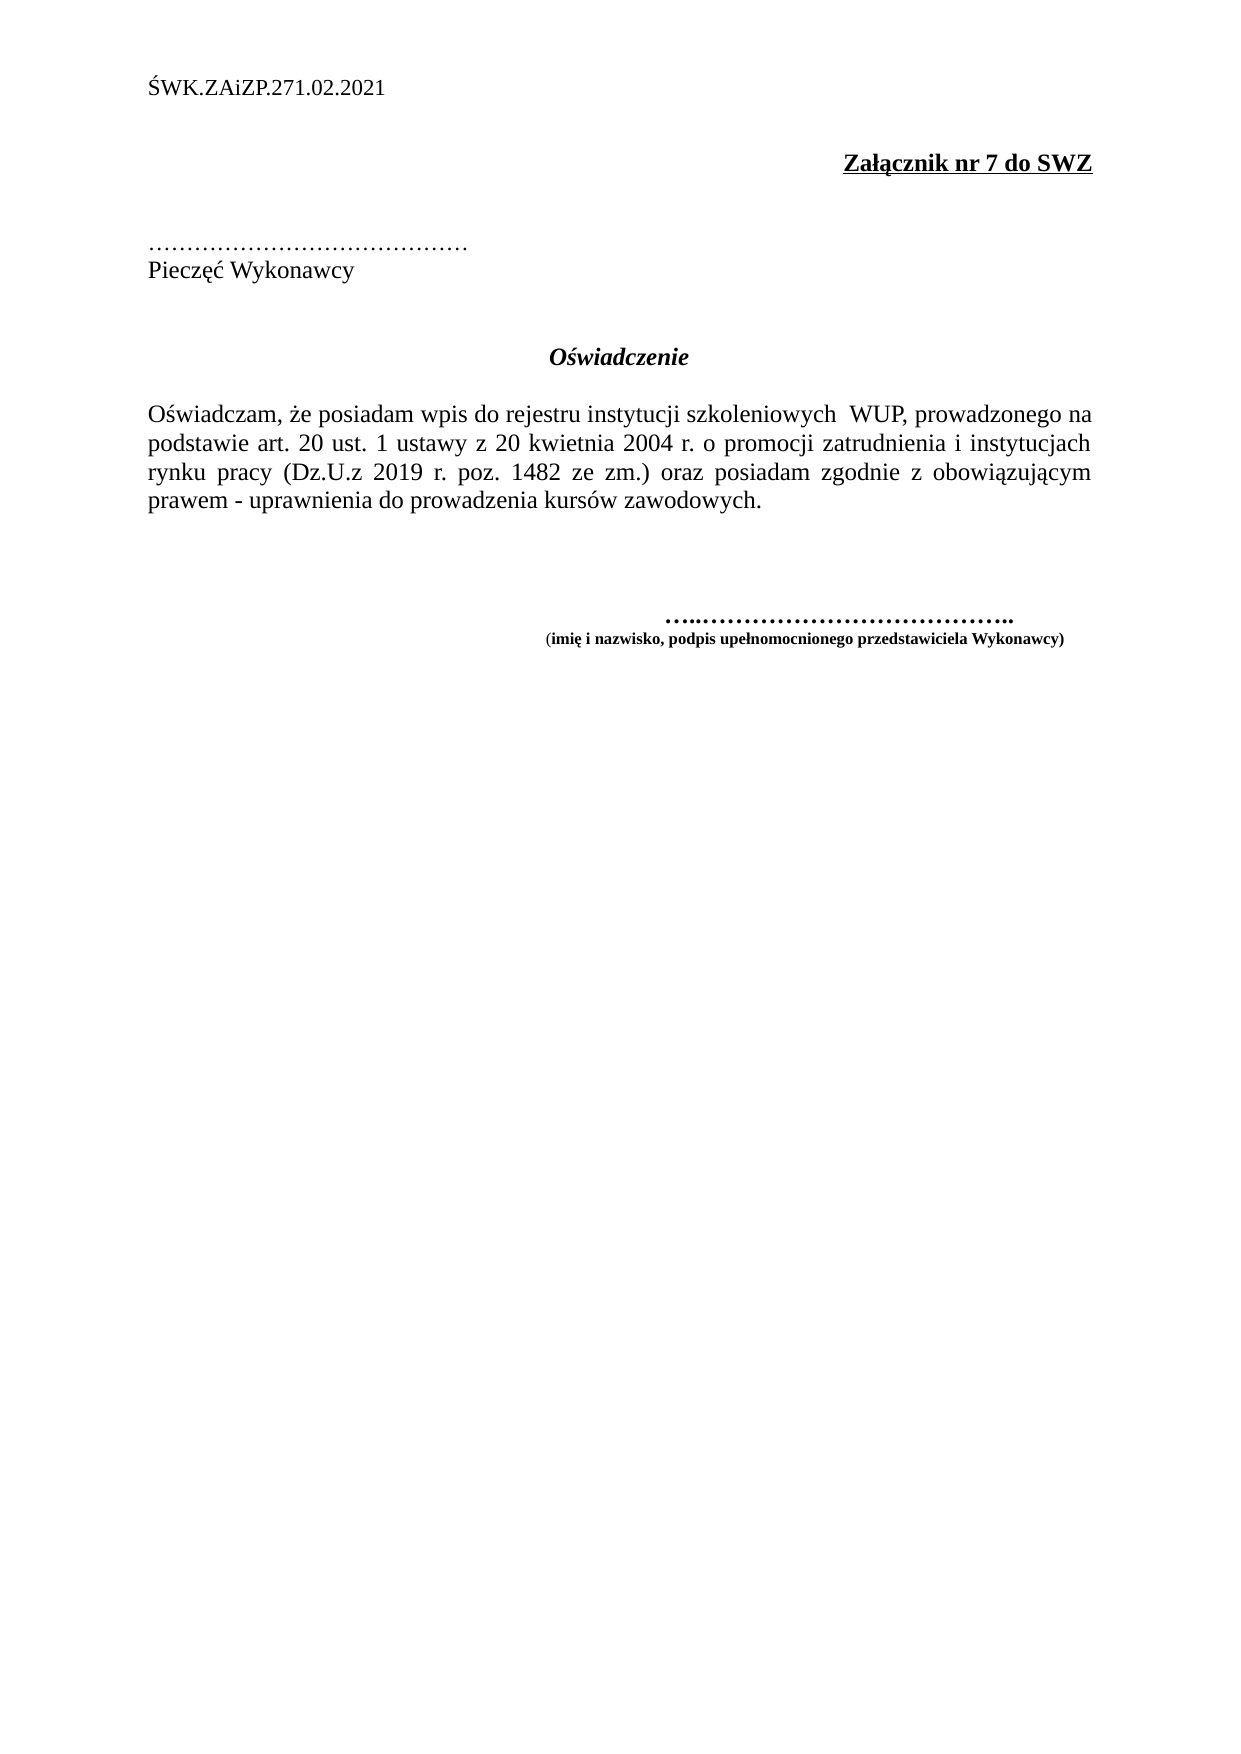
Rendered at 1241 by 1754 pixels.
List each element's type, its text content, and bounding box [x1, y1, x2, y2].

text Oświadczenie [148, 342, 1093, 370]
text Załącznik nr 7 do SWZ [148, 148, 1093, 176]
text Pieczęć Wykonawcy [148, 255, 1093, 284]
text (imię i nazwisko, podpis upełnomocnionego przedstawiciela Wykonawcy) [148, 629, 1093, 658]
text …………………………………… [148, 229, 1093, 255]
text …..……………………………….. [590, 600, 1093, 629]
text Oświadczam, że posiadam wpis do rejestru instytucji szkoleniowych WUP, prowadzonego na podstawie art. 20 ust. 1 ustawy z 20 kwietnia 2004 r. o promocji zatrudnienia i instytucjach rynku pracy (Dz.U.z 2019 r. poz. 1482 ze zm.) oraz posiadam zgodnie z obowiązującym prawem - uprawnienia do prowadzenia kursów zawodowych. [148, 399, 1093, 514]
